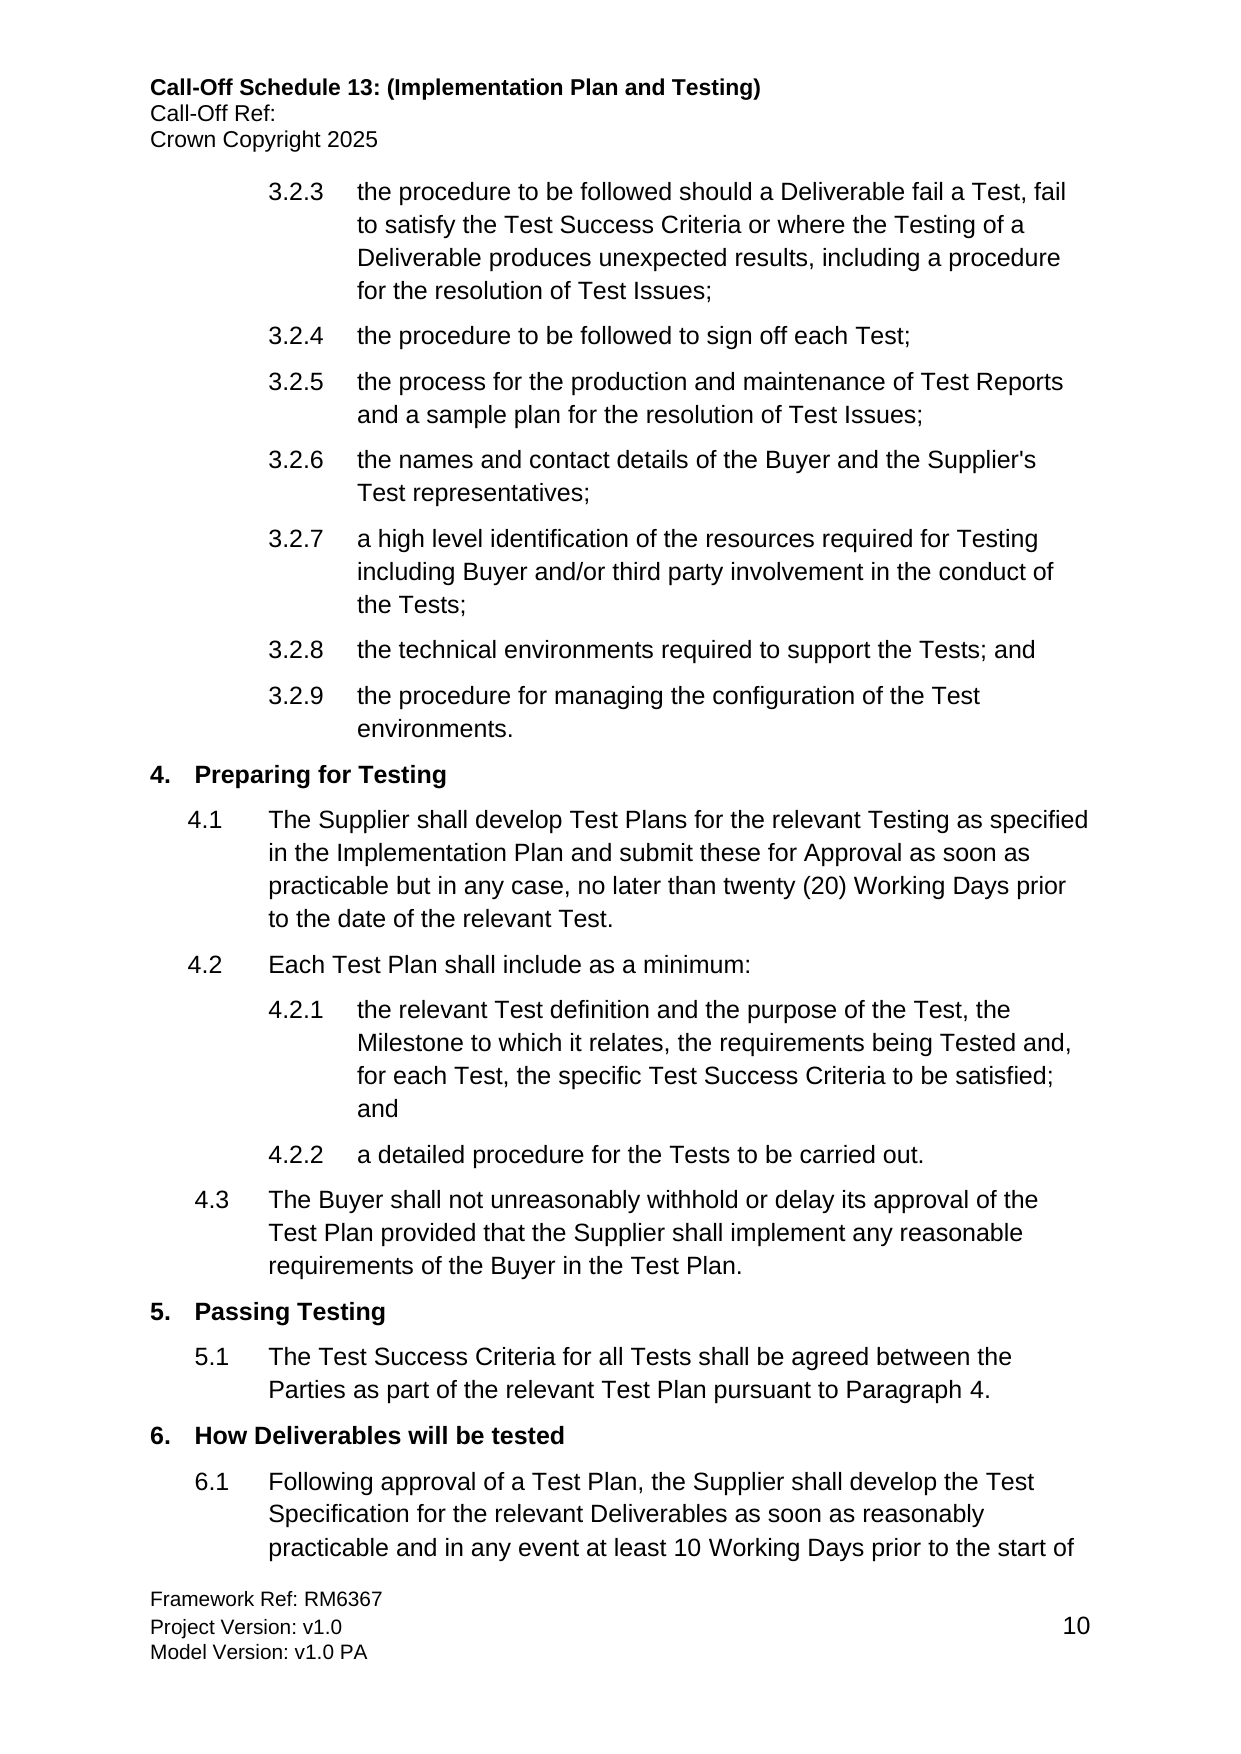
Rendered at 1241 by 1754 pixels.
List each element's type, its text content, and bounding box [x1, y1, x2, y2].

list the process for the production and maintenance of Test Reports and a sample plan for the resolution of Test Issues; [268, 367, 1090, 429]
list Passing Testing [150, 1297, 1090, 1326]
list Preparing for Testing [150, 759, 1090, 788]
list the procedure for managing the configuration of the Test environments. [268, 681, 1090, 743]
list The Buyer shall not unreasonably withhold or delay its approval of the Test Plan provided that the Supplier shall implement any reasonable requirements of the Buyer in the Test Plan. [194, 1185, 1090, 1280]
list How Deliverables will be tested [150, 1421, 1090, 1450]
list Each Test Plan shall include as a minimum: [187, 950, 1090, 978]
list the procedure to be followed to sign off each Test; [268, 321, 1090, 350]
list a high level identification of the resources required for Testing including Buyer and/or third party involvement in the conduct of the Tests; [268, 524, 1090, 619]
list the procedure to be followed should a Deliverable fail a Test, fail to satisfy the Test Success Criteria or where the Testing of a Deliverable produces unexpected results, including a procedure for the resolution of Test Issues; [268, 177, 1090, 304]
list the technical environments required to support the Tests; and [268, 636, 1090, 664]
list The Supplier shall develop Test Plans for the relevant Testing as specified in the Implementation Plan and submit these for Approval as soon as practicable but in any case, no later than twenty (20) Working Days prior to the date of the relevant Test. [187, 805, 1090, 933]
list The Test Success Criteria for all Tests shall be agreed between the Parties as part of the relevant Test Plan pursuant to Paragraph 4. [194, 1342, 1090, 1404]
list a detailed procedure for the Tests to be carried out. [268, 1140, 1090, 1168]
list Following approval of a Test Plan, the Supplier shall develop the Test Specification for the relevant Deliverables as soon as reasonably practicable and in any event at least 10 Working Days prior to the start of [194, 1466, 1090, 1561]
list the relevant Test definition and the purpose of the Test, the Milestone to which it relates, the requirements being Tested and, for each Test, the specific Test Success Criteria to be satisfied; and [268, 995, 1090, 1123]
list the names and contact details of the Buyer and the Supplier's Test representatives; [268, 445, 1090, 507]
